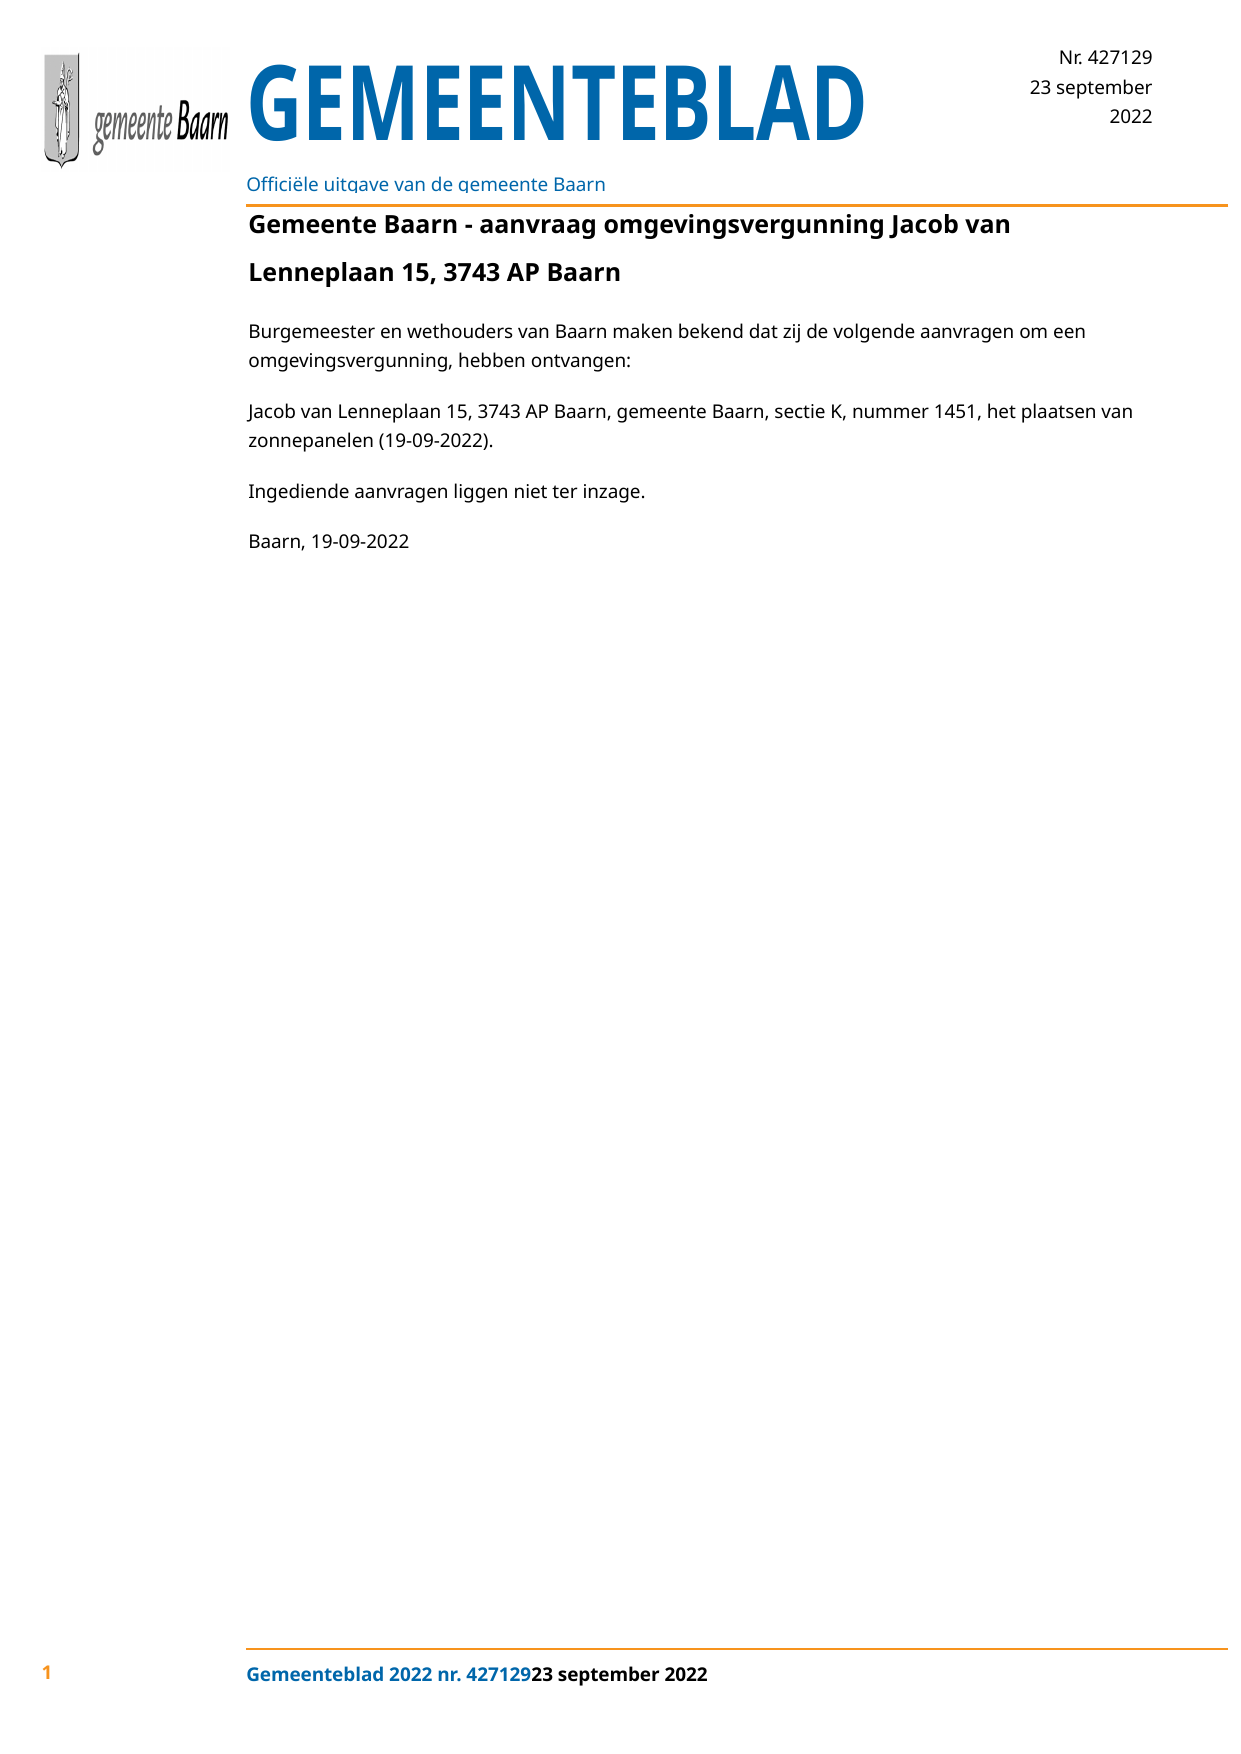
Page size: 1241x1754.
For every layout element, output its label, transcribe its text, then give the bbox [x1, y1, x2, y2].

text Jacob van Lenneplaan 15, 3743 AP Baarn, gemeente Baarn, sectie K, nummer 1451, het plaatsen van zonnepanelen (19-09-2022). [248, 398, 1152, 453]
text Gemeente Baarn - aanvraag omgevingsvergunning Jacob van Lenneplaan 15, 3743 AP Baarn [248, 207, 1152, 288]
text Baarn, 19-09-2022 [248, 528, 1152, 554]
text Burgemeester en wethouders van Baarn maken bekend dat zij de volgende aanvragen om een omgevingsvergunning, hebben ontvangen: [248, 318, 1152, 373]
picture [41, 47, 231, 172]
text Ingediende aanvragen liggen niet ter inzage. [248, 478, 1152, 504]
